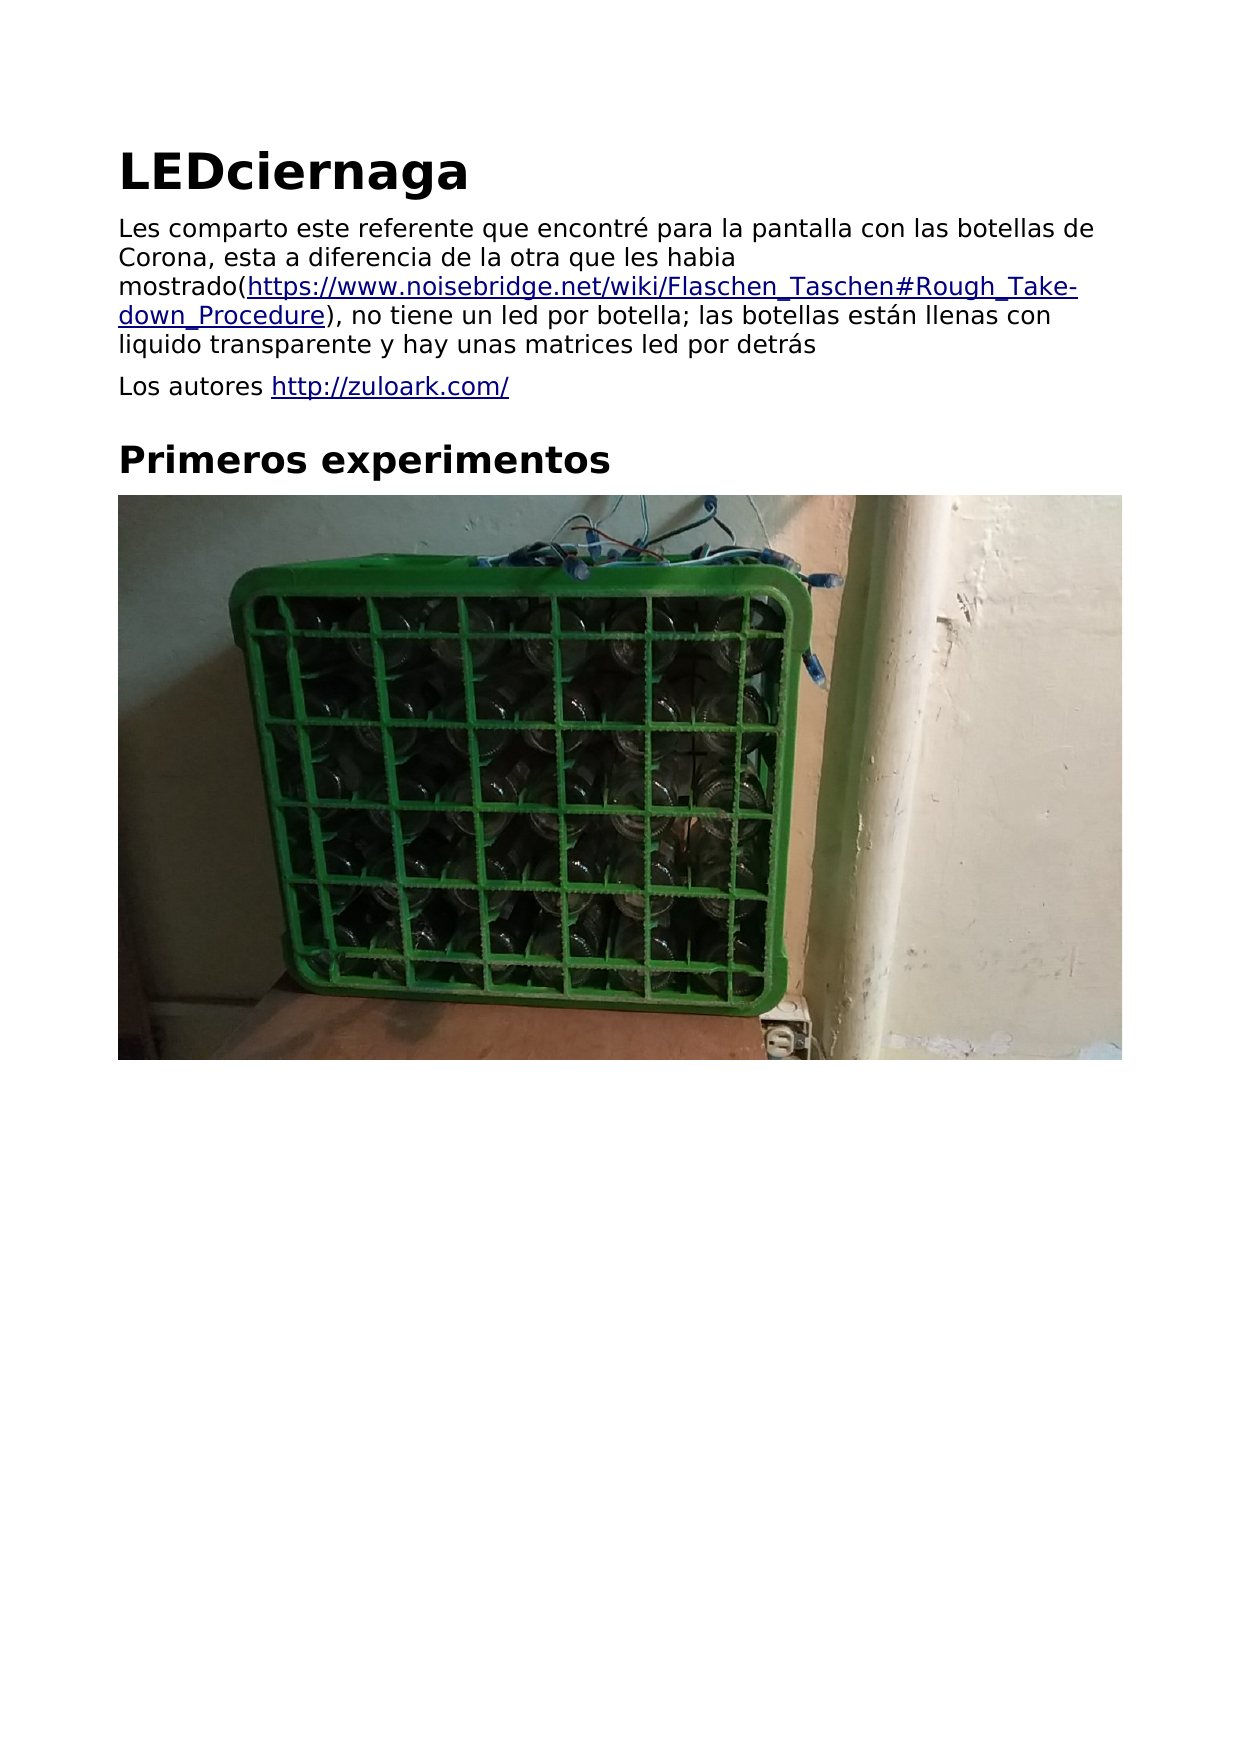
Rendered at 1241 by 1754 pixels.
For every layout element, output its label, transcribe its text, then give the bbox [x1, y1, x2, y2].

subtitle LEDciernaga [118, 143, 1122, 201]
text Los autores http://zuloark.com/ [118, 372, 1122, 401]
text Les comparto este referente que encontré para la pantalla con las botellas de Corona, esta a diferencia de la otra que les habia mostrado(https://www.noisebridge.net/wiki/Flaschen_Taschen#Rough_Take-down_Procedure), no tiene un led por botella; las botellas están llenas con liquido transparente y hay unas matrices led por detrás [118, 214, 1122, 360]
picture [118, 495, 1123, 1060]
subtitle Primeros experimentos [118, 439, 1122, 482]
